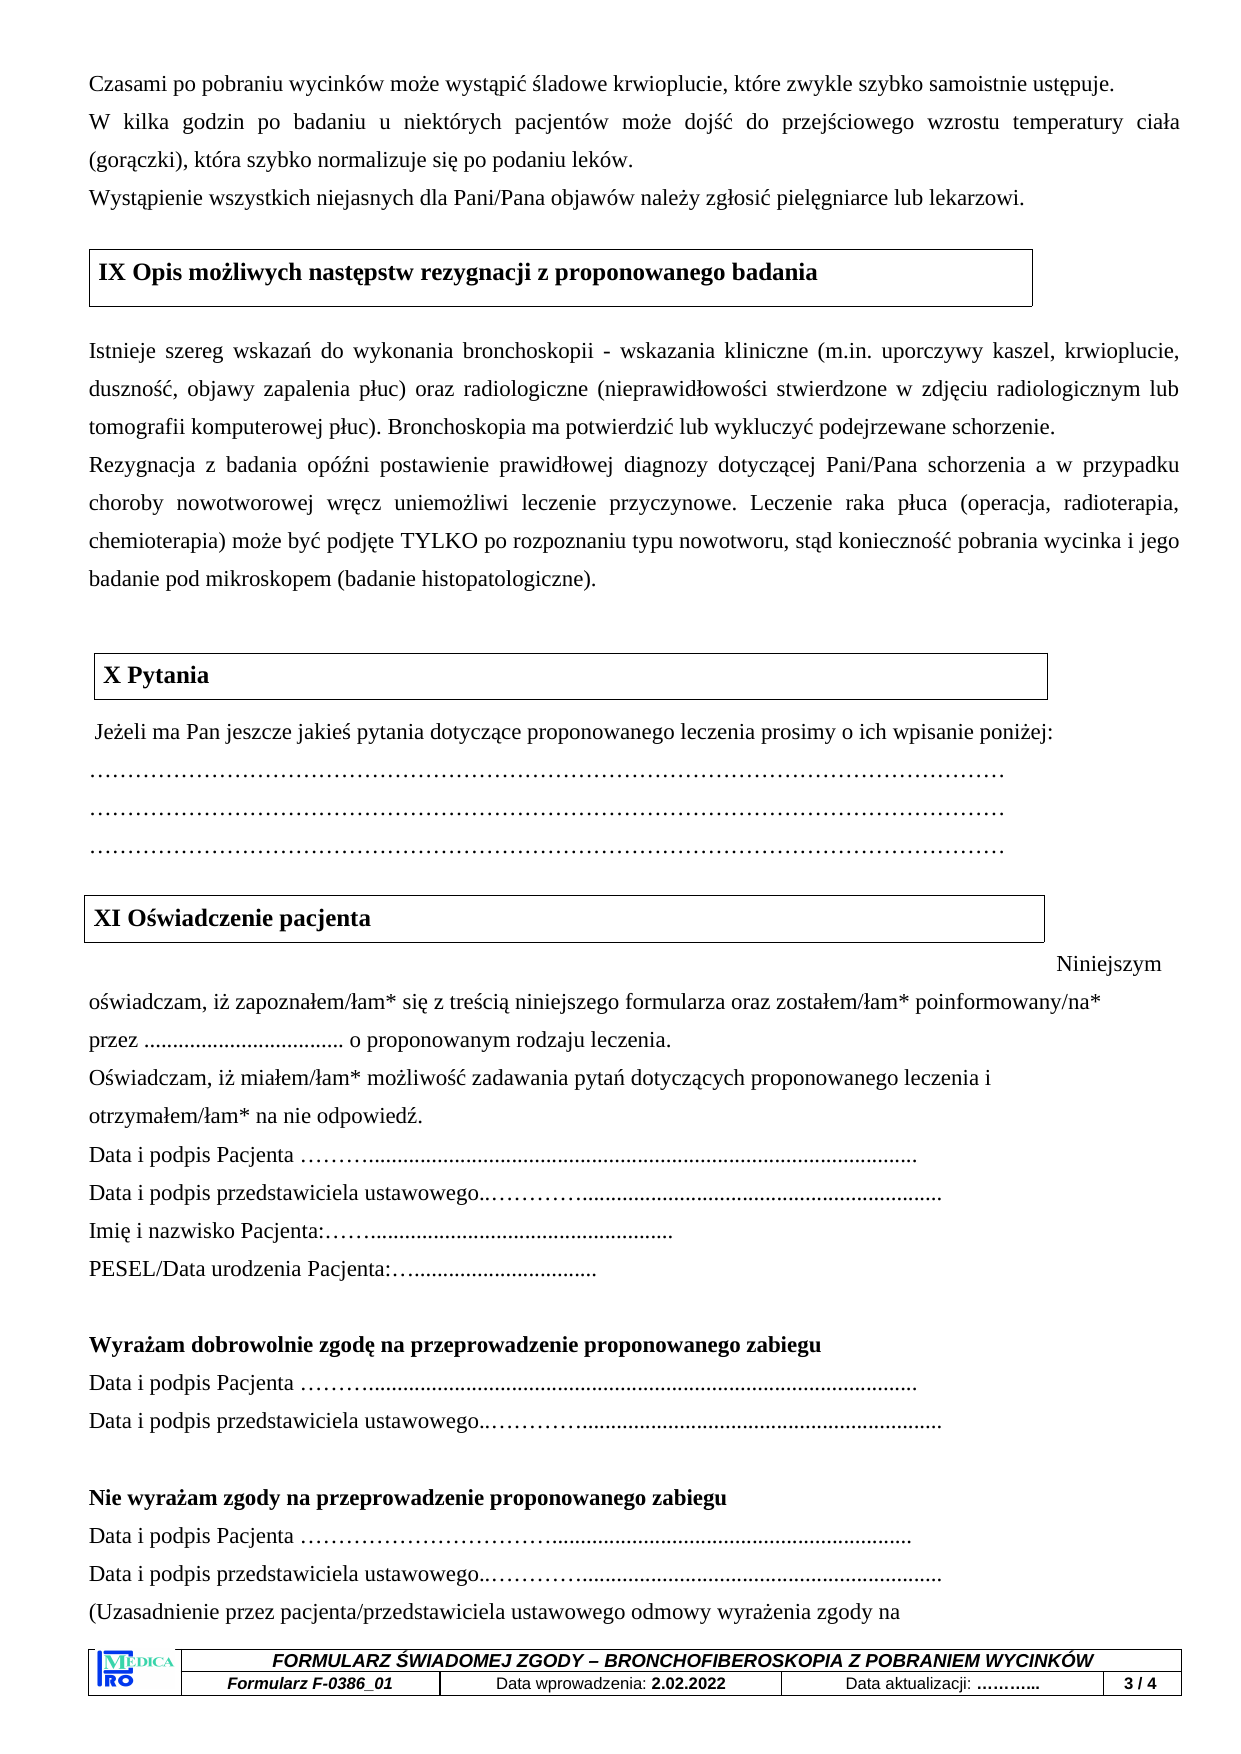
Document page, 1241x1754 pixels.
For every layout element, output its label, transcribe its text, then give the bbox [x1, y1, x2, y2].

text XI Oświadczenie pacjenta [93, 904, 1035, 932]
text Wyrażam dobrowolnie zgodę na przeprowadzenie proponowanego zabiegu [88, 1332, 1181, 1358]
text X Pytania [103, 662, 1038, 689]
picture [95, 1648, 176, 1689]
text ………………………………………………………………………………………………………… [88, 833, 1181, 859]
text Wystąpienie wszystkich niejasnych dla Pani/Pana objawów należy zgłosić pielęgniarce lub lekarzowi. [88, 185, 1181, 211]
text Data i podpis przedstawiciela ustawowego..…………............................................................... [88, 1408, 1181, 1434]
text PESEL/Data urodzenia Pacjenta:…................................ [88, 1256, 1181, 1281]
text Jeżeli ma Pan jeszcze jakieś pytania dotyczące proponowanego leczenia prosimy o ich wpisanie poniżej: [88, 719, 1181, 744]
text Data i podpis Pacjenta ………................................................................................................ [88, 1370, 1181, 1396]
text Rezygnacja z badania opóźni postawienie prawidłowej diagnozy dotyczącej Pani/Pana schorzenia a w przypadku choroby nowotworowej wręcz uniemożliwi leczenie przyczynowe. Leczenie raka płuca (operacja, radioterapia, chemioterapia) może być podjęte TYLKO po rozpoznaniu typu nowotworu, stąd konieczność pobrania wycinka i jego badanie pod mikroskopem (badanie histopatologiczne). [88, 452, 1181, 592]
text Data i podpis Pacjenta ……………………………............................................................... [88, 1523, 1181, 1548]
text Istnieje szereg wskazań do wykonania bronchoskopii - wskazania kliniczne (m.in. uporczywy kaszel, krwioplucie, duszność, objawy zapalenia płuc) oraz radiologiczne (nieprawidłowości stwierdzone w zdjęciu radiologicznym lub tomografii komputerowej płuc). Bronchoskopia ma potwierdzić lub wykluczyć podejrzewane schorzenie. [88, 338, 1181, 439]
text Niniejszym oświadczam, iż zapoznałem/łam* się z treścią niniejszego formularza oraz zostałem/łam* poinformowany/na* przez ................................... o proponowanym rodzaju leczenia. [88, 951, 1181, 1053]
text W kilka godzin po badaniu u niektórych pacjentów może dojść do przejściowego wzrostu temperatury ciała (gorączki), która szybko normalizuje się po podaniu leków. [88, 109, 1181, 172]
text otrzymałem/łam* na nie odpowiedź. [88, 1103, 1181, 1129]
text Czasami po pobraniu wycinków może wystąpić śladowe krwioplucie, które zwykle szybko samoistnie ustępuje. [88, 71, 1181, 96]
text Data i podpis Pacjenta ………................................................................................................ [88, 1142, 1181, 1167]
text Imię i nazwisko Pacjenta:……..................................................... [88, 1218, 1181, 1243]
text IX Opis możliwych następstw rezygnacji z proponowanego badania [98, 258, 1023, 286]
text ………………………………………………………………………………………………………… [88, 757, 1181, 782]
text Data i podpis przedstawiciela ustawowego..…………............................................................... [88, 1561, 1181, 1586]
text (Uzasadnienie przez pacjenta/przedstawiciela ustawowego odmowy wyrażenia zgody na [88, 1599, 1181, 1624]
text ………………………………………………………………………………………………………… [88, 795, 1181, 821]
text Nie wyrażam zgody na przeprowadzenie proponowanego zabiegu [88, 1485, 1181, 1510]
text Oświadczam, iż miałem/łam* możliwość zadawania pytań dotyczących proponowanego leczenia i [88, 1065, 1181, 1091]
text Data i podpis przedstawiciela ustawowego..…………............................................................... [88, 1180, 1181, 1205]
